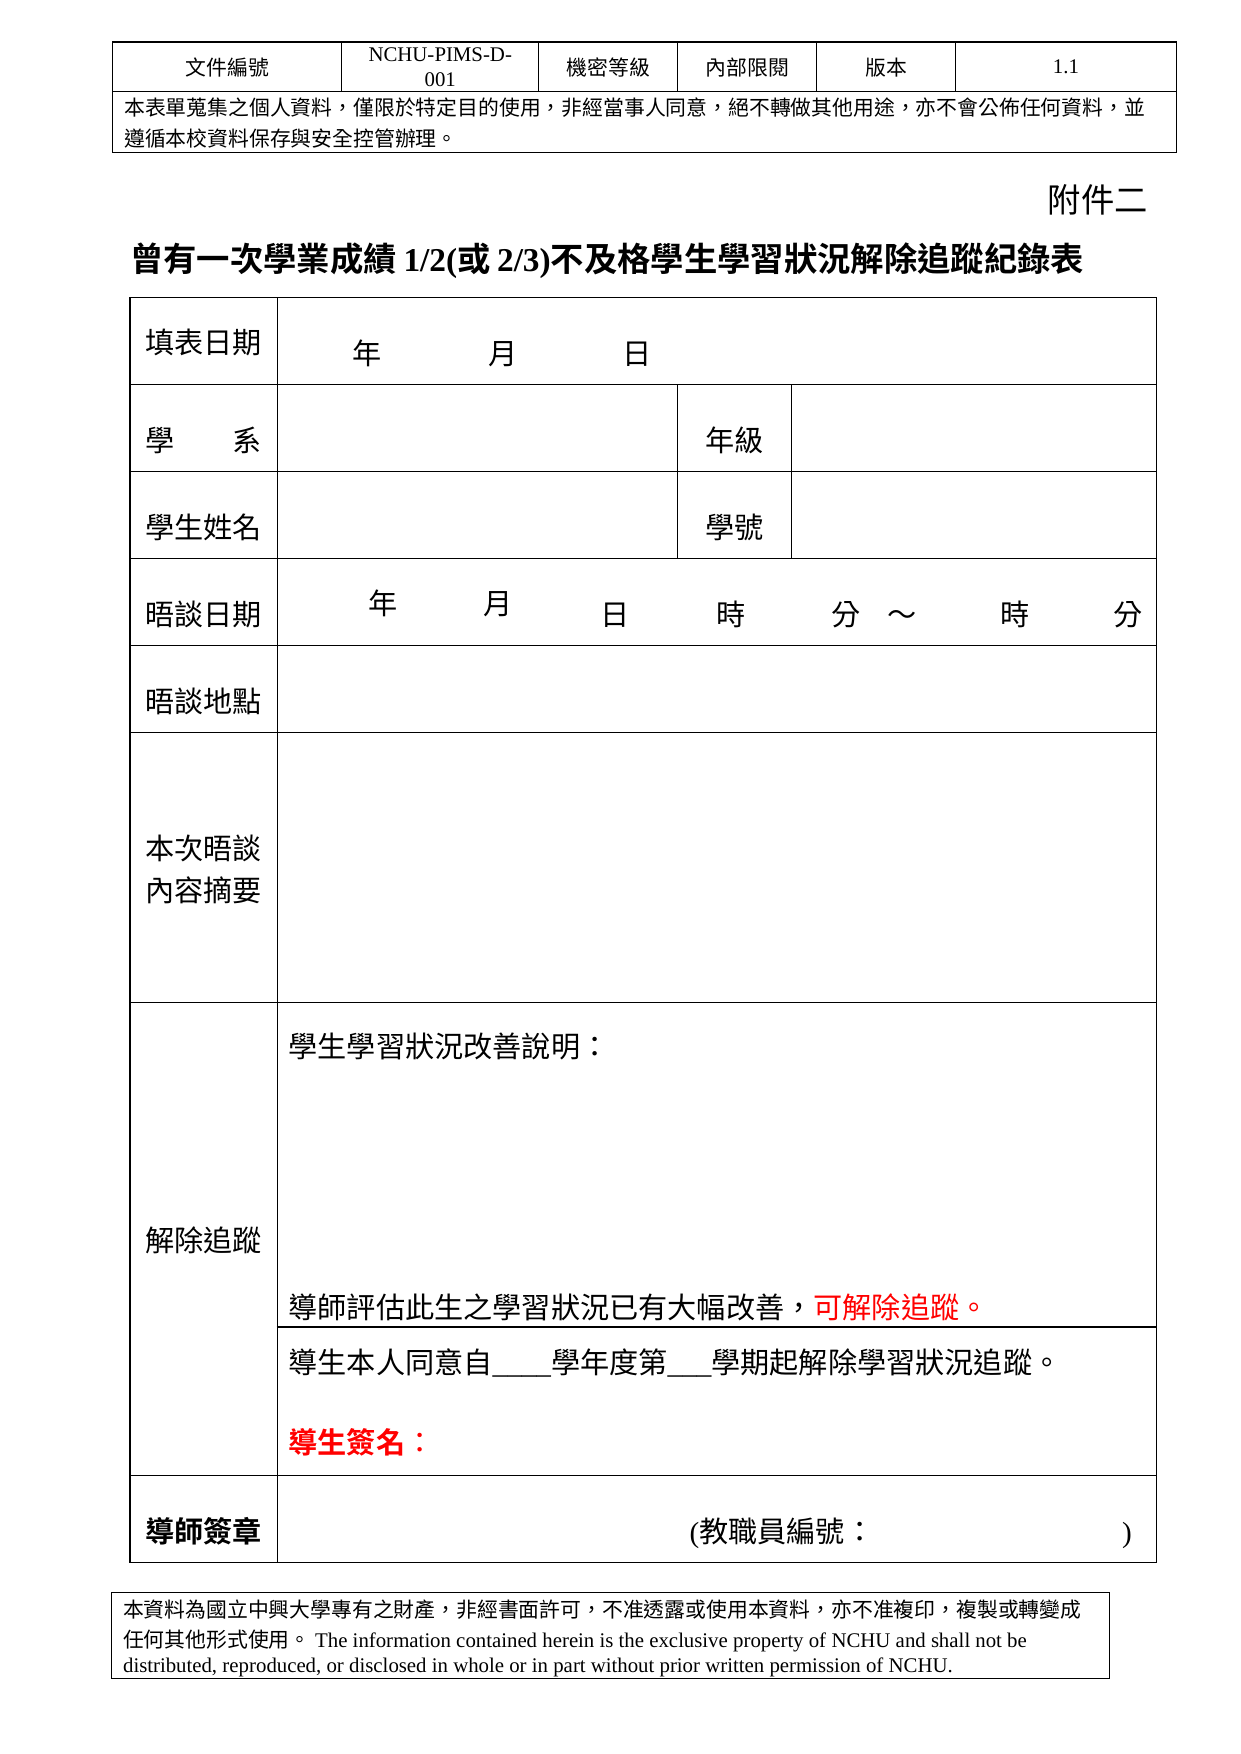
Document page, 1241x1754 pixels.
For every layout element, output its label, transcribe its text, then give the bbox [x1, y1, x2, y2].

table_cell 年 [354, 559, 413, 645]
table_header [278, 298, 341, 384]
table_cell 學 系 [131, 385, 277, 471]
table_cell 晤談地點 [131, 646, 277, 732]
table_header 填表日期 [131, 298, 277, 384]
table_cell [278, 646, 1156, 732]
table_cell 學生姓名 [131, 472, 277, 558]
table_cell 日 [586, 559, 644, 645]
table_cell 解除追蹤 [131, 1003, 277, 1475]
table_header 月 [478, 298, 544, 384]
table_header 日 [611, 298, 678, 384]
table_cell 導生本人同意自____學年度第___學期起解除學習狀況追蹤。 導生簽名： [278, 1328, 1156, 1475]
table_header [678, 298, 1156, 384]
table_cell [792, 472, 1156, 558]
table_cell 導師簽章 [131, 1476, 277, 1562]
table_cell 學生學習狀況改善說明： [278, 1003, 1156, 1263]
table_cell [527, 559, 586, 645]
table_header [408, 298, 477, 384]
table_cell [644, 559, 703, 645]
table_cell 年級 [678, 385, 791, 471]
table_cell [278, 472, 677, 558]
table_cell 學號 [678, 472, 791, 558]
table_cell 時 [986, 559, 1042, 645]
table_cell [413, 559, 469, 645]
table_cell [278, 385, 677, 471]
table_header 年 [341, 298, 408, 384]
text 曾有一次學業成績1/2(或2/3)不及格學生學習狀況解除追蹤紀錄表 [130, 166, 1180, 278]
table_cell [792, 385, 1156, 471]
table_cell 分 [818, 559, 874, 645]
table_cell 本次晤談內容摘要 [131, 733, 277, 1002]
table_cell 晤談日期 [131, 559, 277, 645]
text 附件二 [1047, 173, 1165, 215]
table_cell [759, 559, 818, 645]
table_cell ～ [874, 559, 930, 645]
table_cell 時 [703, 559, 759, 645]
table_cell [278, 559, 354, 645]
table_header [544, 298, 611, 384]
table_cell [1043, 559, 1099, 645]
table_cell 分 [1099, 559, 1156, 645]
table_cell 導師評估此生之學習狀況已有大幅改善，可解除追蹤。 [278, 1263, 1156, 1326]
table_cell [930, 559, 986, 645]
table_cell (教職員編號： ) [278, 1476, 1156, 1562]
table_cell 月 [469, 559, 527, 645]
table_cell [278, 733, 1156, 1002]
